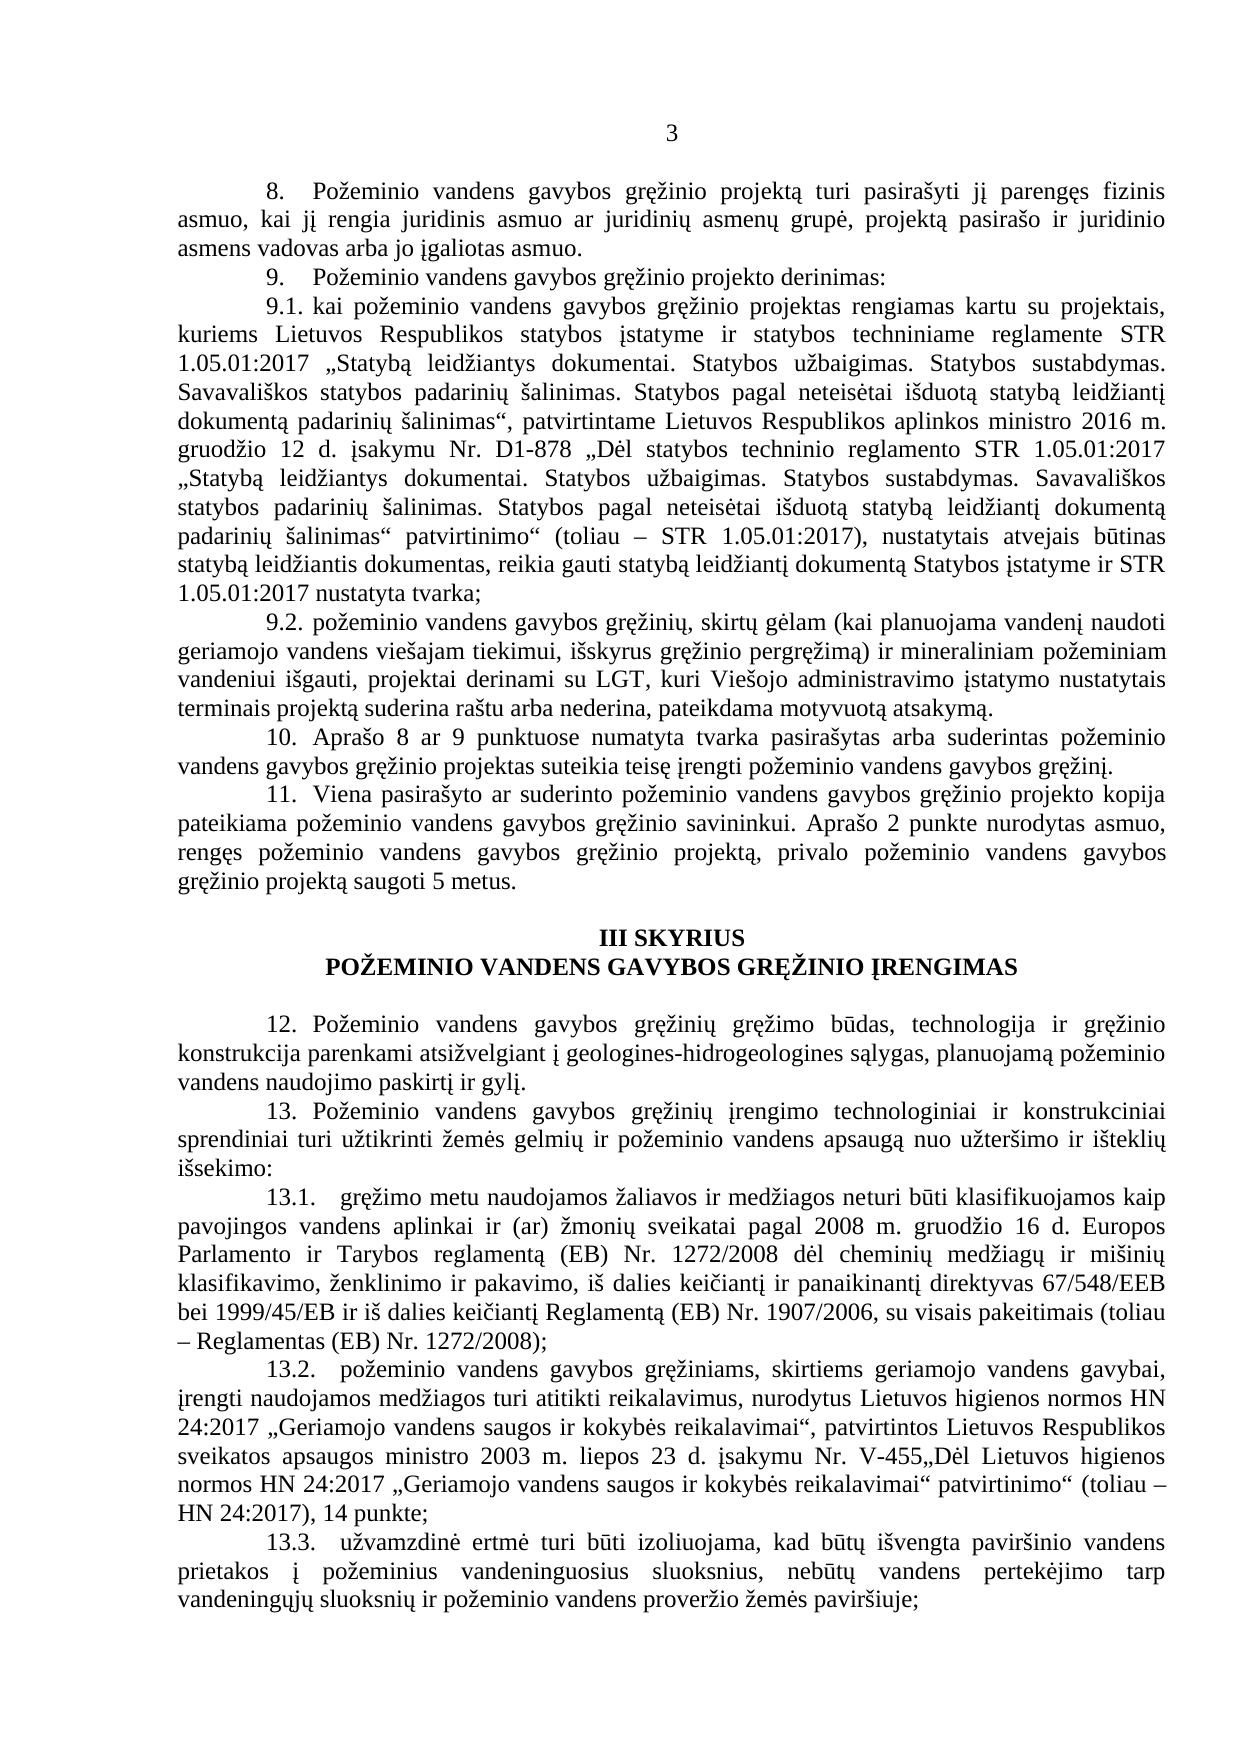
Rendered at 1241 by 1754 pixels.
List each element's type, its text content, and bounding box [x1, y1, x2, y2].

text 11. Viena pasirašyto ar suderinto požeminio vandens gavybos gręžinio projekto kopija pateikiama požeminio vandens gavybos gręžinio savininkui. Aprašo 2 punkte nurodytas asmuo, rengęs požeminio vandens gavybos gręžinio projektą, privalo požeminio vandens gavybos gręžinio projektą saugoti 5 metus. [177, 779, 1166, 894]
text 13. Požeminio vandens gavybos gręžinių įrengimo technologiniai ir konstrukciniai sprendiniai turi užtikrinti žemės gelmių ir požeminio vandens apsaugą nuo užteršimo ir išteklių išsekimo: [177, 1096, 1166, 1182]
text požeminio vandens gavybos gręžiniO ĮRENGIMAS [177, 952, 1166, 981]
text 10. Aprašo 8 ar 9 punktuose numatyta tvarka pasirašytas arba suderintas požeminio vandens gavybos gręžinio projektas suteikia teisę įrengti požeminio vandens gavybos gręžinį. [177, 722, 1166, 779]
text 12. Požeminio vandens gavybos gręžinių gręžimo būdas, technologija ir gręžinio konstrukcija parenkami atsižvelgiant į geologines-hidrogeologines sąlygas, planuojamą požeminio vandens naudojimo paskirtį ir gylį. [177, 1009, 1166, 1096]
text 9. Požeminio vandens gavybos gręžinio projekto derinimas: [177, 262, 1166, 291]
text 9.1. kai požeminio vandens gavybos gręžinio projektas rengiamas kartu su projektais, kuriems Lietuvos Respublikos statybos įstatyme ir statybos techniniame reglamente STR 1.05.01:2017 „Statybą leidžiantys dokumentai. Statybos užbaigimas. Statybos sustabdymas. Savavališkos statybos padarinių šalinimas. Statybos pagal neteisėtai išduotą statybą leidžiantį dokumentą padarinių šalinimas“, patvirtintame Lietuvos Respublikos aplinkos ministro 2016 m. gruodžio 12 d. įsakymu Nr. D1-878 „Dėl statybos techninio reglamento STR 1.05.01:2017 „Statybą leidžiantys dokumentai. Statybos užbaigimas. Statybos sustabdymas. Savavališkos statybos padarinių šalinimas. Statybos pagal neteisėtai išduotą statybą leidžiantį dokumentą padarinių šalinimas“ patvirtinimo“ (toliau – STR 1.05.01:2017), nustatytais atvejais būtinas statybą leidžiantis dokumentas, reikia gauti statybą leidžiantį dokumentą Statybos įstatyme ir STR 1.05.01:2017 nustatyta tvarka; [177, 291, 1166, 607]
text 13.3. užvamzdinė ertmė turi būti izoliuojama, kad būtų išvengta paviršinio vandens prietakos į požeminius vandeninguosius sluoksnius, nebūtų vandens pertekėjimo tarp vandeningųjų sluoksnių ir požeminio vandens proveržio žemės paviršiuje; [177, 1527, 1166, 1613]
text 13.2. požeminio vandens gavybos gręžiniams, skirtiems geriamojo vandens gavybai, įrengti naudojamos medžiagos turi atitikti reikalavimus, nurodytus Lietuvos higienos normos HN 24:2017 „Geriamojo vandens saugos ir kokybės reikalavimai“, patvirtintos Lietuvos Respublikos sveikatos apsaugos ministro 2003 m. liepos 23 d. įsakymu Nr. V-455„Dėl Lietuvos higienos normos HN 24:2017 „Geriamojo vandens saugos ir kokybės reikalavimai“ patvirtinimo“ (toliau – HN 24:2017), 14 punkte; [177, 1354, 1166, 1527]
text 9.2. požeminio vandens gavybos gręžinių, skirtų gėlam (kai planuojama vandenį naudoti geriamojo vandens viešajam tiekimui, išskyrus gręžinio pergręžimą) ir mineraliniam požeminiam vandeniui išgauti, projektai derinami su LGT, kuri Viešojo administravimo įstatymo nustatytais terminais projektą suderina raštu arba nederina, pateikdama motyvuotą atsakymą. [177, 607, 1166, 722]
text 13.1. gręžimo metu naudojamos žaliavos ir medžiagos neturi būti klasifikuojamos kaip pavojingos vandens aplinkai ir (ar) žmonių sveikatai pagal 2008 m. gruodžio 16 d. Europos Parlamento ir Tarybos reglamentą (EB) Nr. 1272/2008 dėl cheminių medžiagų ir mišinių klasifikavimo, ženklinimo ir pakavimo, iš dalies keičiantį ir panaikinantį direktyvas 67/548/EEB bei 1999/45/EB ir iš dalies keičiantį Reglamentą (EB) Nr. 1907/2006, su visais pakeitimais (toliau – Reglamentas (EB) Nr. 1272/2008); [177, 1182, 1166, 1354]
text III SKYRIUS [177, 923, 1166, 952]
text 8. Požeminio vandens gavybos gręžinio projektą turi pasirašyti jį parengęs fizinis asmuo, kai jį rengia juridinis asmuo ar juridinių asmenų grupė, projektą pasirašo ir juridinio asmens vadovas arba jo įgaliotas asmuo. [177, 176, 1166, 262]
